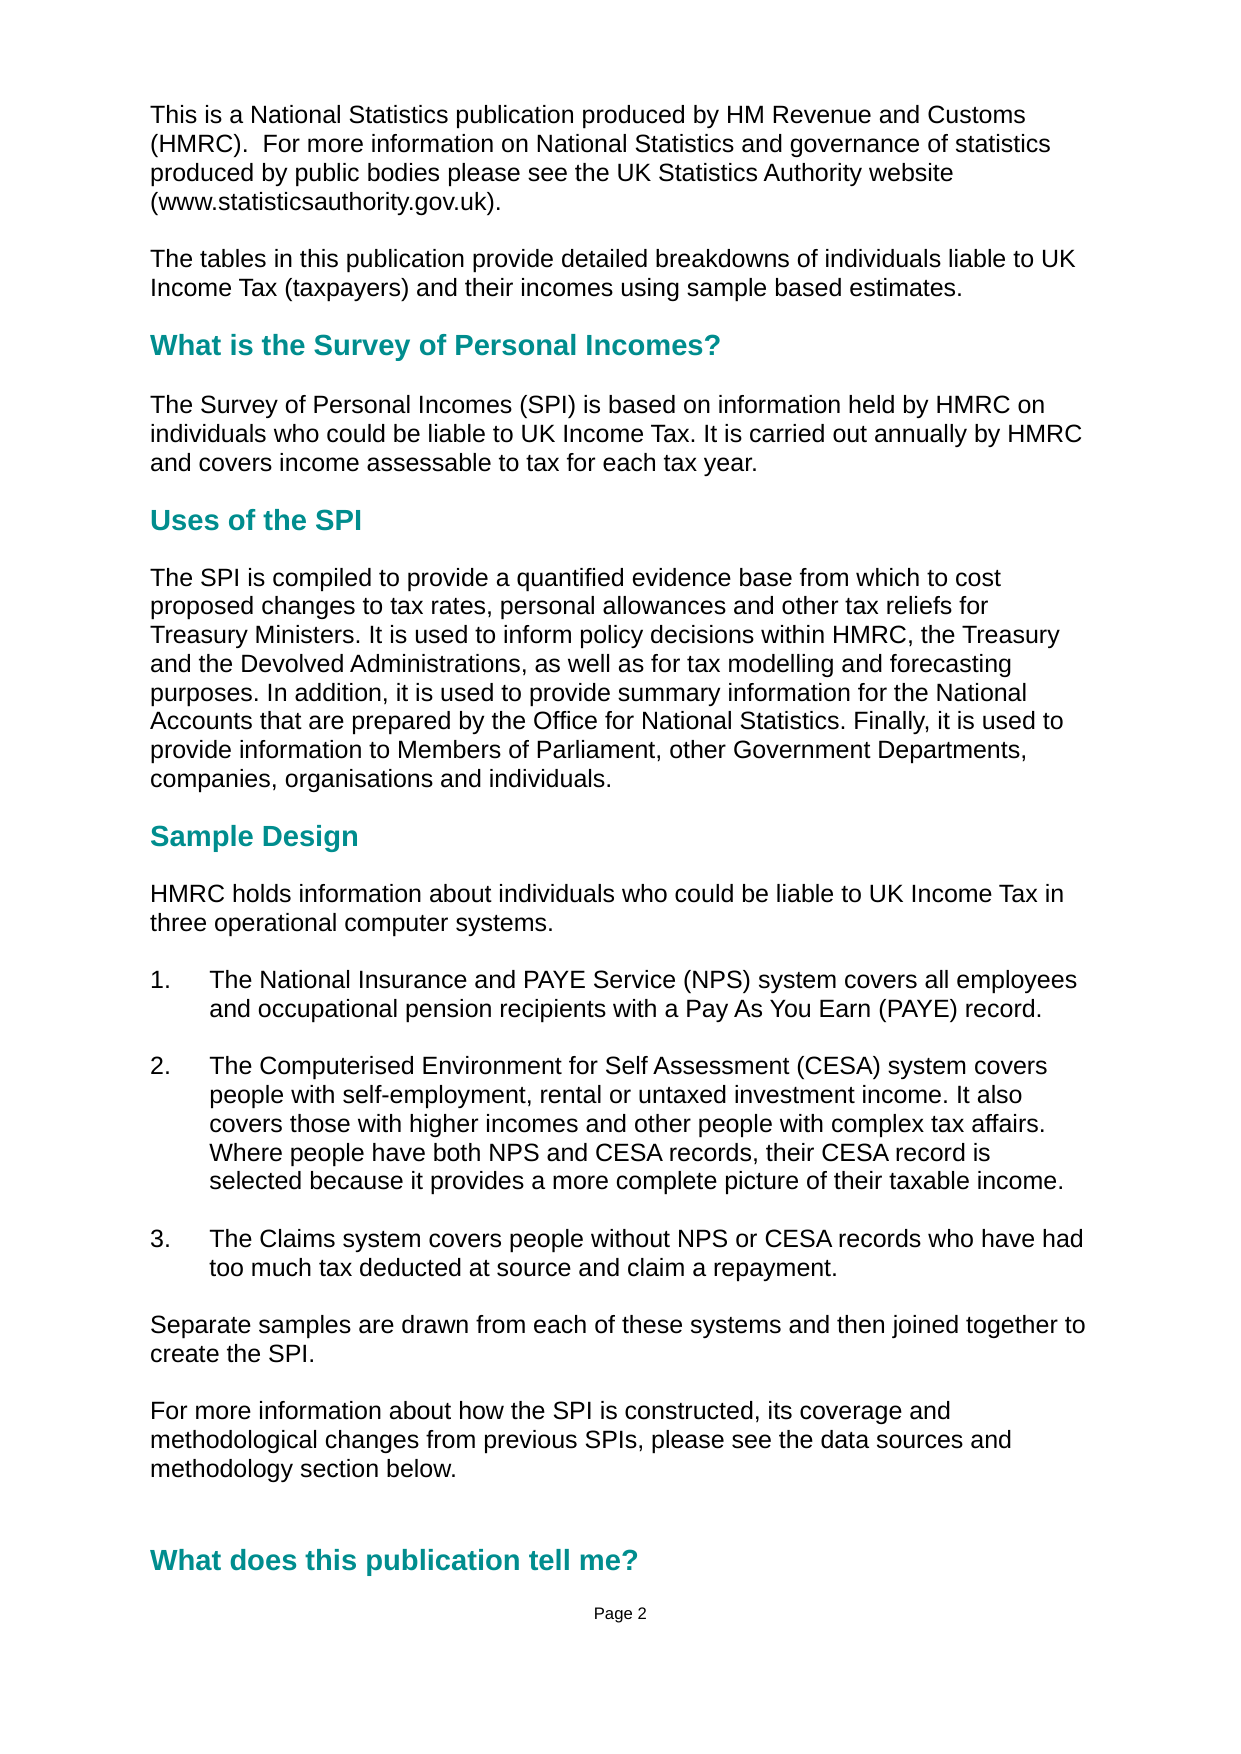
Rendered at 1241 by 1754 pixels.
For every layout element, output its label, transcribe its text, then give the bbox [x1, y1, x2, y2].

subtitle What is the Survey of Personal Incomes? [150, 328, 1090, 361]
text The tables in this publication provide detailed breakdowns of individuals liable to UK Income Tax (taxpayers) and their incomes using sample based estimates. [150, 244, 1090, 301]
text This is a National Statistics publication produced by HM Revenue and Customs (HMRC). For more information on National Statistics and governance of statistics produced by public bodies please see the UK Statistics Authority website (www.statisticsauthority.gov.uk). [150, 100, 1090, 215]
text 3. The Claims system covers people without NPS or CESA records who have had too much tax deducted at source and claim a repayment. [150, 1224, 1090, 1281]
text 2. The Computerised Environment for Self Assessment (CESA) system covers people with self-employment, rental or untaxed investment income. It also covers those with higher incomes and other people with complex tax affairs. Where people have both NPS and CESA records, their CESA record is selected because it provides a more complete picture of their taxable income. [150, 1051, 1090, 1195]
text The SPI is compiled to provide a quantified evidence base from which to cost proposed changes to tax rates, personal allowances and other tax reliefs for Treasury Ministers. It is used to inform policy decisions within HMRC, the Treasury and the Devolved Administrations, as well as for tax modelling and forecasting purposes. In addition, it is used to provide summary information for the National Accounts that are prepared by the Office for National Statistics. Finally, it is used to provide information to Members of Parliament, other Government Departments, companies, organisations and individuals. [150, 563, 1090, 793]
text Separate samples are drawn from each of these systems and then joined together to create the SPI. [150, 1310, 1090, 1368]
text 1. The National Insurance and PAYE Service (NPS) system covers all employees and occupational pension recipients with a Pay As You Earn (PAYE) record. [150, 965, 1090, 1023]
text For more information about how the SPI is constructed, its coverage and methodological changes from previous SPIs, please see the data sources and methodology section below. [150, 1396, 1090, 1483]
text The Survey of Personal Incomes (SPI) is based on information held by HMRC on individuals who could be liable to UK Income Tax. It is carried out annually by HMRC and covers income assessable to tax for each tax year. [150, 390, 1090, 476]
text HMRC holds information about individuals who could be liable to UK Income Tax in three operational computer systems. [150, 879, 1090, 936]
subtitle What does this publication tell me? [150, 1542, 1090, 1576]
subtitle Sample Design [150, 819, 1090, 852]
subtitle Uses of the SPI [150, 503, 1090, 536]
